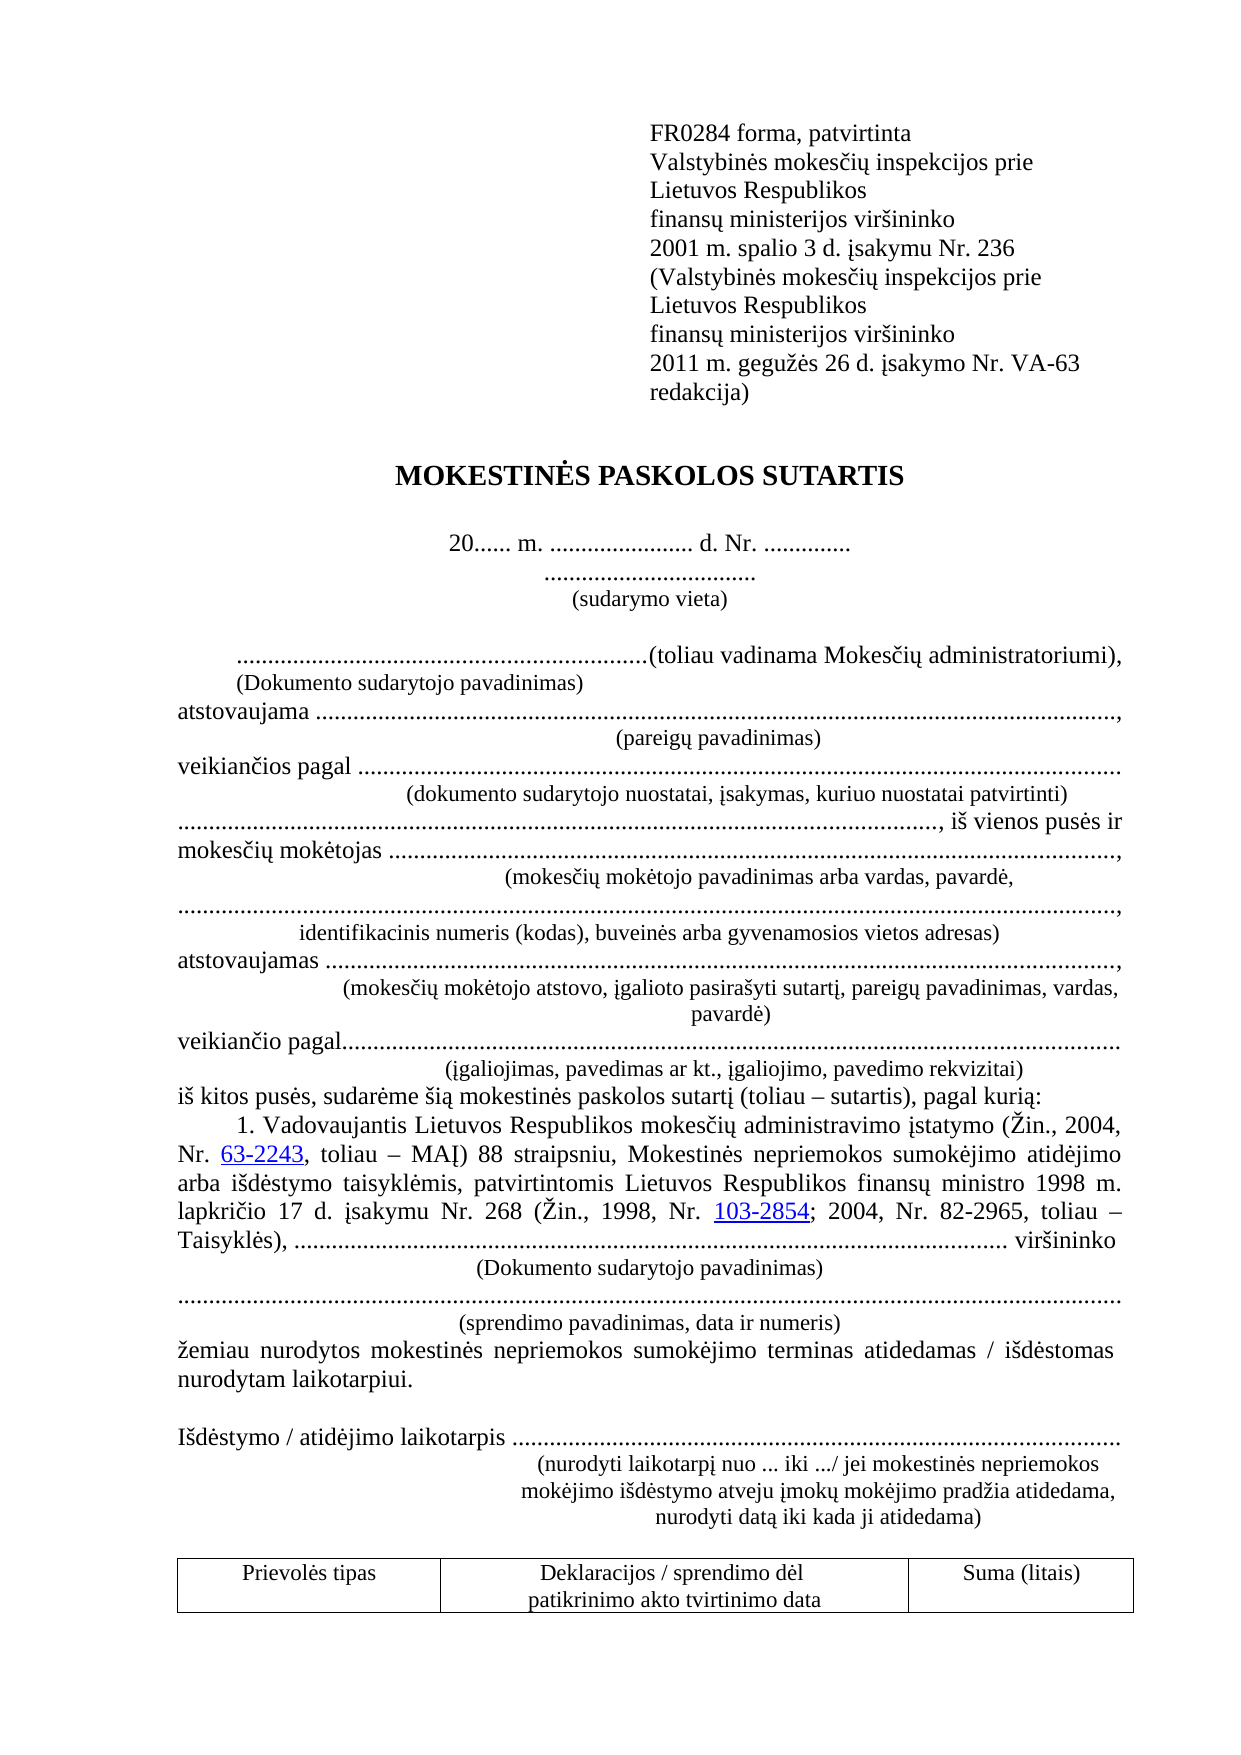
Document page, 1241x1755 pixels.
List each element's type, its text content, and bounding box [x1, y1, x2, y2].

table_header Deklaracijos / sprendimo dėl patikrinimo akto tvirtinimo data [441, 1559, 908, 1612]
text veikiančios pagal [177, 751, 1122, 779]
text veikiančio pagal [177, 1026, 1122, 1055]
text finansų ministerijos viršininko [649, 204, 1122, 233]
text (mokesčių mokėtojo pavadinimas arba vardas, pavardė, [402, 863, 1122, 890]
text (sprendimo pavadinimas, data ir numeris) [177, 1309, 1122, 1335]
text (mokesčių mokėtojo atstovo, įgalioto pasirašyti sutartį, pareigų pavadinimas, vardas, pavardė) [340, 974, 1122, 1026]
text (įgaliojimas, pavedimas ar kt., įgaliojimo, pavedimo rekvizitai) [352, 1055, 1122, 1081]
text (pareigų pavadinimas) [315, 724, 1122, 751]
text (dokumento sudarytojo nuostatai, įsakymas, kuriuo nuostatai patvirtinti) [352, 779, 1122, 806]
text (sudarymo vieta) [177, 586, 1122, 612]
text Lietuvos Respublikos [649, 176, 1122, 204]
text finansų ministerijos viršininko [649, 319, 1122, 348]
text (Valstybinės mokesčių inspekcijos prie [649, 262, 1122, 291]
text . , iš vienos pusės ir [177, 806, 1122, 835]
text 2001 m. spalio 3 d. įsakymu Nr. 236 [649, 233, 1122, 262]
text 2011 m. gegužės 26 d. įsakymo Nr. VA-63 redakcija) [649, 348, 1122, 406]
text Išdėstymo / atidėjimo laikotarpis [177, 1422, 1122, 1450]
text 1. Vadovaujantis Lietuvos Respublikos mokesčių administravimo įstatymo (Žin., 2004, Nr. 63-2243, toliau – MAĮ) 88 straipsniu, Mokestinės nepriemokos sumokėjimo atidėjimo arba išdėstymo taisyklėmis, patvirtintomis Lietuvos Respublikos finansų ministro 1998 m. lapkričio 17 d. įsakymu Nr. 268 (Žin., 1998, Nr. 103-2854; 2004, Nr. 82-2965, toliau – Taisyklės), viršininko [177, 1110, 1122, 1254]
text žemiau nurodytos mokestinės nepriemokos sumokėjimo terminas atidedamas / išdėstomas nurodytam laikotarpiui. [177, 1335, 1115, 1393]
text mokesčių mokėtojas , [177, 835, 1122, 863]
text atstovaujamas , [177, 945, 1171, 974]
text FR0284 forma, patvirtinta [649, 118, 1122, 147]
text (Dokumento sudarytojo pavadinimas) [177, 669, 1122, 696]
text .................................. [177, 557, 1122, 586]
text Lietuvos Respublikos [649, 291, 1122, 319]
text . , [177, 890, 1122, 918]
table_header Prievolės tipas [178, 1559, 440, 1612]
text iš kitos pusės, sudarėme šią mokestinės paskolos sutartį (toliau – sutartis), pagal kurią: [177, 1081, 1122, 1110]
text (Dokumento sudarytojo pavadinimas) [177, 1254, 1122, 1280]
text atstovaujama , [177, 696, 1122, 724]
text MOKESTINĖS PASKOLOS SUTARTIS [177, 458, 1122, 492]
text 20...... m. ....................... d. Nr. .............. [177, 528, 1122, 557]
table_header Suma (litais) [909, 1559, 1133, 1612]
text identifikacinis numeris (kodas), buveinės arba gyvenamosios vietos adresas) [177, 918, 1122, 945]
text . (toliau vadinama Mokesčių administratoriumi), [177, 641, 1122, 669]
text (nurodyti laikotarpį nuo ... iki .../ jei mokestinės nepriemokos mokėjimo išdėstymo atveju įmokų mokėjimo pradžia atidedama, nurodyti datą iki kada ji atidedama) [515, 1450, 1122, 1529]
text . [177, 1280, 1122, 1309]
text Valstybinės mokesčių inspekcijos prie [649, 147, 1122, 176]
